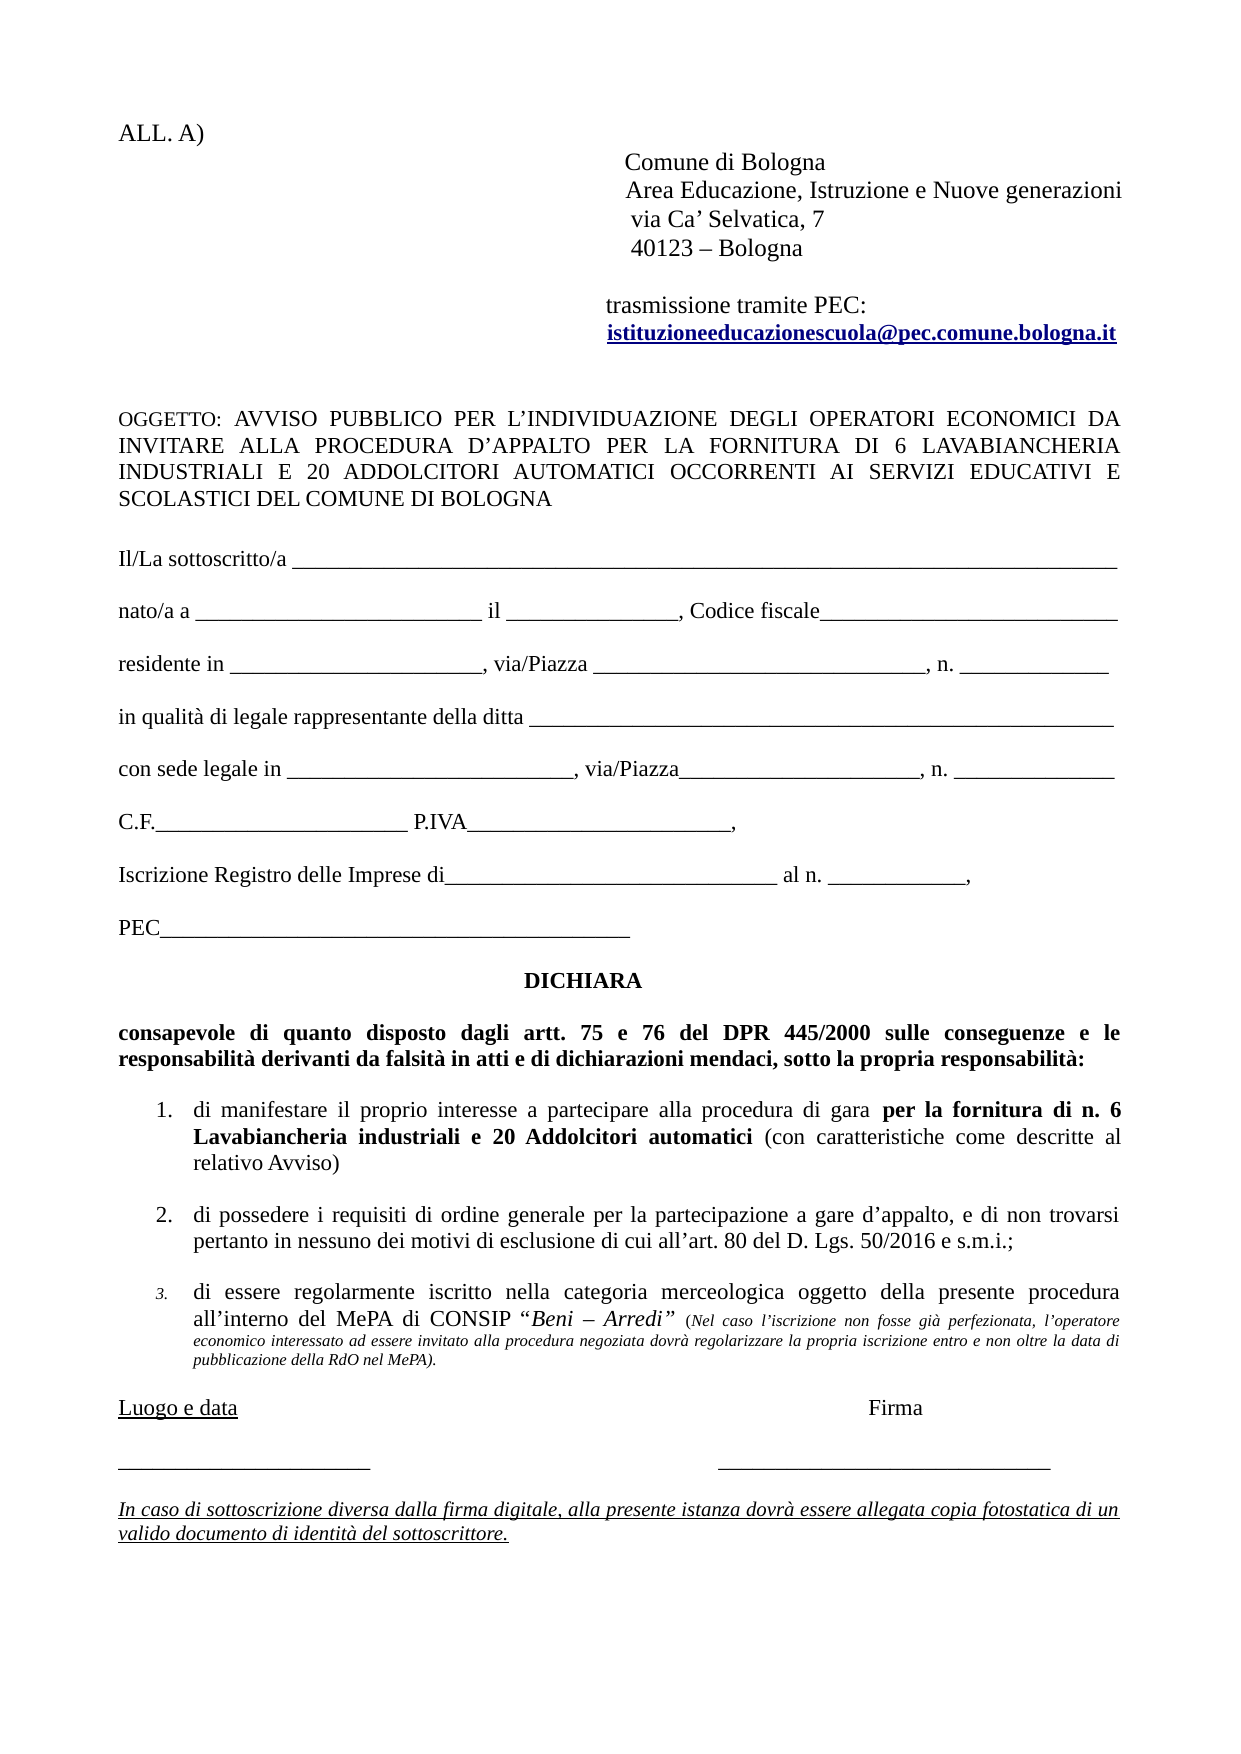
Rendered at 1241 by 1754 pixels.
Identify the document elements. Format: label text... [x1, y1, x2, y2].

list di possedere i requisiti di ordine generale per la partecipazione a gare d’appalto, e di non trovarsi pertanto in nessuno dei motivi di esclusione di cui all’art. 80 del D. Lgs. 50/2016 e s.m.i.; [156, 1201, 1122, 1253]
text Iscrizione Registro delle Imprese di_____________________________ al n. ____________, [118, 861, 1122, 887]
text Area Educazione, Istruzione e Nuove generazioni [118, 176, 1122, 204]
text OGGETTO: AVVISO PUBBLICO PER L’INDIVIDUAZIONE DEGLI OPERATORI ECONOMICI DA INVITARE ALLA PROCEDURA D’APPALTO PER LA FORNITURA DI 6 LAVABIANCHERIA INDUSTRIALI E 20 ADDOLCITORI AUTOMATICI OCCORRENTI AI SERVIZI EDUCATIVI E SCOLASTICI DEL COMUNE DI BOLOGNA [118, 403, 1122, 511]
text ALL. A) [118, 118, 1122, 147]
text C.F.______________________ P.IVA_______________________, [118, 808, 1122, 834]
text consapevole di quanto disposto dagli artt. 75 e 76 del DPR 445/2000 sulle conseguenze e le responsabilità derivanti da falsità in atti e di dichiarazioni mendaci, sotto la propria responsabilità: [118, 1019, 1122, 1072]
text residente in ______________________, via/Piazza _____________________________, n. _____________ [118, 650, 1122, 676]
text nato/a a _________________________ il _______________, Codice fiscale__________________________ [118, 597, 1122, 624]
text Luogo e data Firma [118, 1394, 1122, 1421]
text in qualità di legale rappresentante della ditta ___________________________________________________ [118, 703, 1122, 729]
text PEC_________________________________________ [118, 913, 1122, 940]
list di essere regolarmente iscritto nella categoria merceologica oggetto della presente procedura all’interno del MePA di CONSIP “Beni – Arredi” (Nel caso l’iscrizione non fosse già perfezionata, l’operatore economico interessato ad essere invitato alla procedura negoziata dovrà regolarizzare la propria iscrizione entro e non oltre la data di pubblicazione della RdO nel MePA). [156, 1278, 1122, 1369]
text via Ca’ Selvatica, 7 [118, 204, 1122, 233]
list di manifestare il proprio interesse a partecipare alla procedura di gara per la fornitura di n. 6 Lavabiancheria industriali e 20 Addolcitori automatici (con caratteristiche come descritte al relativo Avviso) [156, 1097, 1122, 1176]
text con sede legale in _________________________, via/Piazza_____________________, n. ______________ [118, 755, 1122, 782]
text 40123 – Bologna [118, 233, 1122, 262]
text istituzioneeducazionescuola@pec.comune.bologna.it [118, 319, 1122, 346]
text In caso di sottoscrizione diversa dalla firma digitale, alla presente istanza dovrà essere allegata copia fotostatica di un valido documento di identità del sottoscrittore. [118, 1497, 1122, 1545]
text Comune di Bologna [118, 147, 1122, 176]
text DICHIARA [118, 967, 1048, 994]
text trasmissione tramite PEC: [118, 291, 1122, 319]
text ______________________ _____________________________ [118, 1446, 1122, 1472]
text Il/La sottoscritto/a ________________________________________________________________________ [118, 544, 1122, 571]
